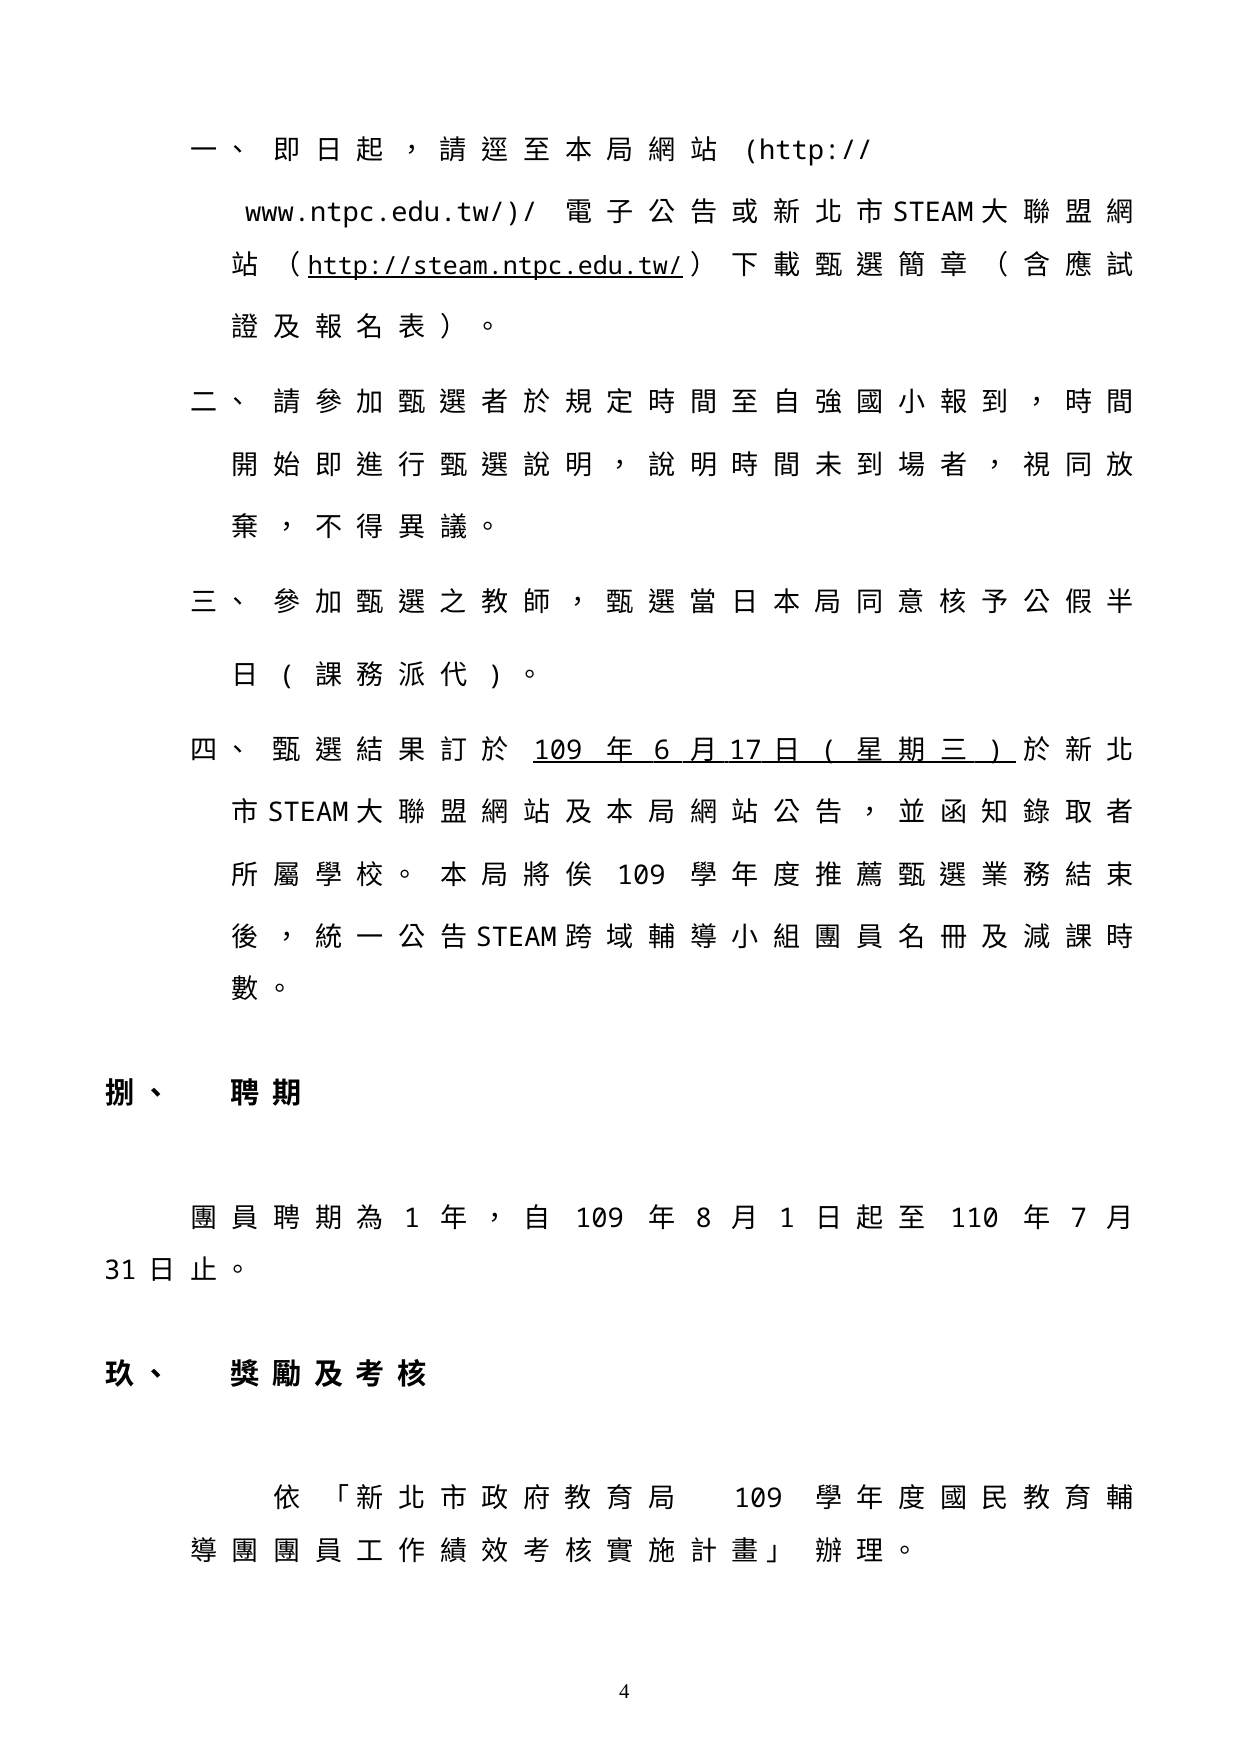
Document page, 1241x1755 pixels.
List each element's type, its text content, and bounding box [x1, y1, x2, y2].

text 四、甄選結果訂於109年6月17日(星期三)於新北市STEAM大聯盟網站及本局網站公告，並函知錄取者所屬學校。本局將俟109學年度推薦甄選業務結束後，統一公告STEAM跨域輔導小組團員名冊及減課時數。 [149, 695, 1141, 1008]
text 三、參加甄選之教師，甄選當日本局同意核予公假半日(課務派代)。 [149, 558, 1141, 683]
text 依「新北市政府教育局 109 學年度國民教育輔導團團員工作績效考核實施計畫」辦理。 [102, 1444, 1141, 1569]
list 聘期 [99, 1008, 1141, 1133]
list 獎勵及考核 [99, 1289, 1141, 1414]
text 二、請參加甄選者於規定時間至自強國小報到，時間開始即進行甄選說明，說明時間未到場者，視同放棄，不得異議。 [149, 358, 1141, 546]
text 團員聘期為1年，自109年8月1日起至110年7月31日止。 [99, 1164, 1141, 1289]
text 一、即日起，請逕至本局網站(http://www.ntpc.edu.tw/)/電子公告或新北市STEAM大聯盟網站（http://steam.ntpc.edu.tw/）下載甄選簡章（含應試證及報名表）。 [149, 96, 1141, 346]
